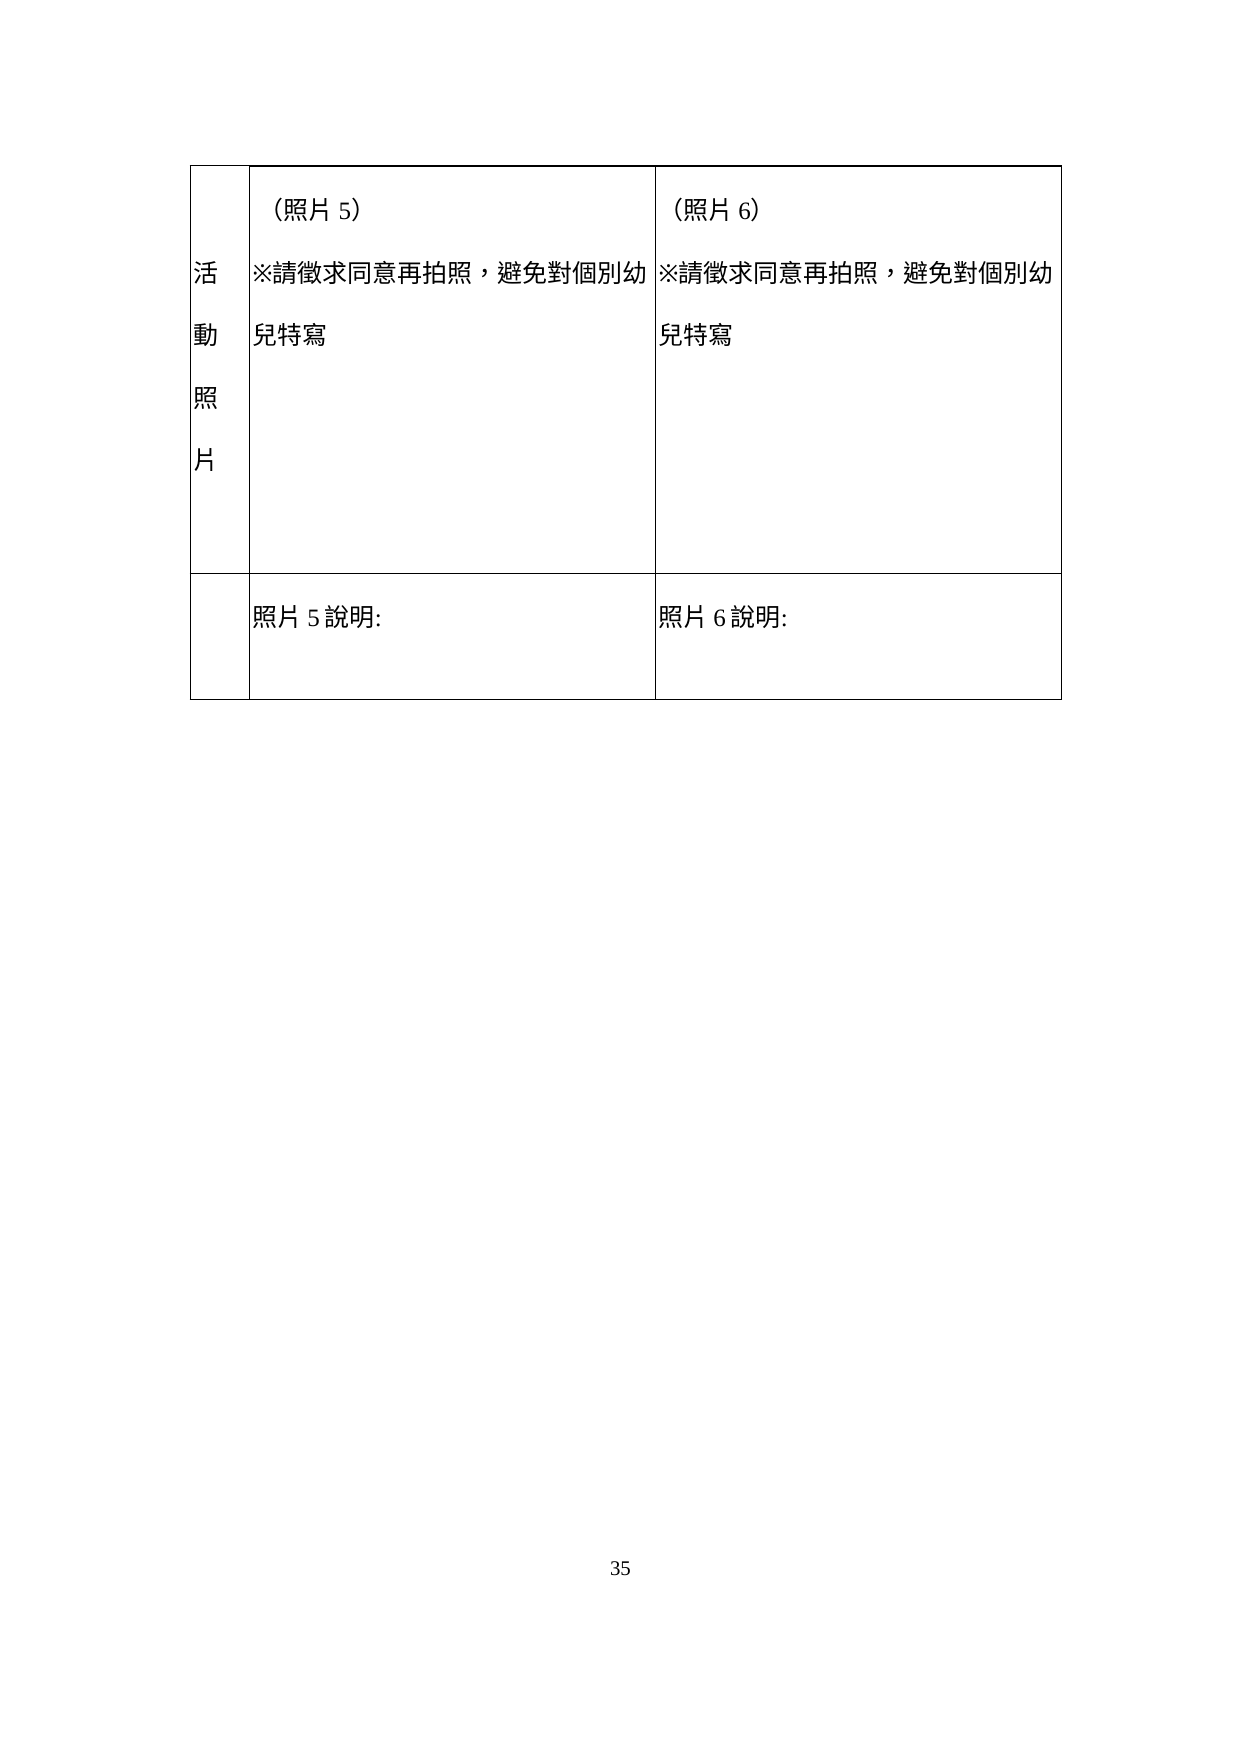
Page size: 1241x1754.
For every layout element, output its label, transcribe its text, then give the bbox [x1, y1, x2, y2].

table_cell （照片6） ※請徵求同意再拍照，避免對個別幼兒特寫 [656, 167, 1061, 572]
table_cell 照片5說明: [250, 574, 655, 699]
table_cell （照片5） ※請徵求同意再拍照，避免對個別幼兒特寫 [250, 167, 655, 572]
table_cell [191, 574, 249, 699]
table_cell 活 動 照 片 [191, 166, 249, 572]
table_cell 照片6說明: [656, 574, 1061, 699]
